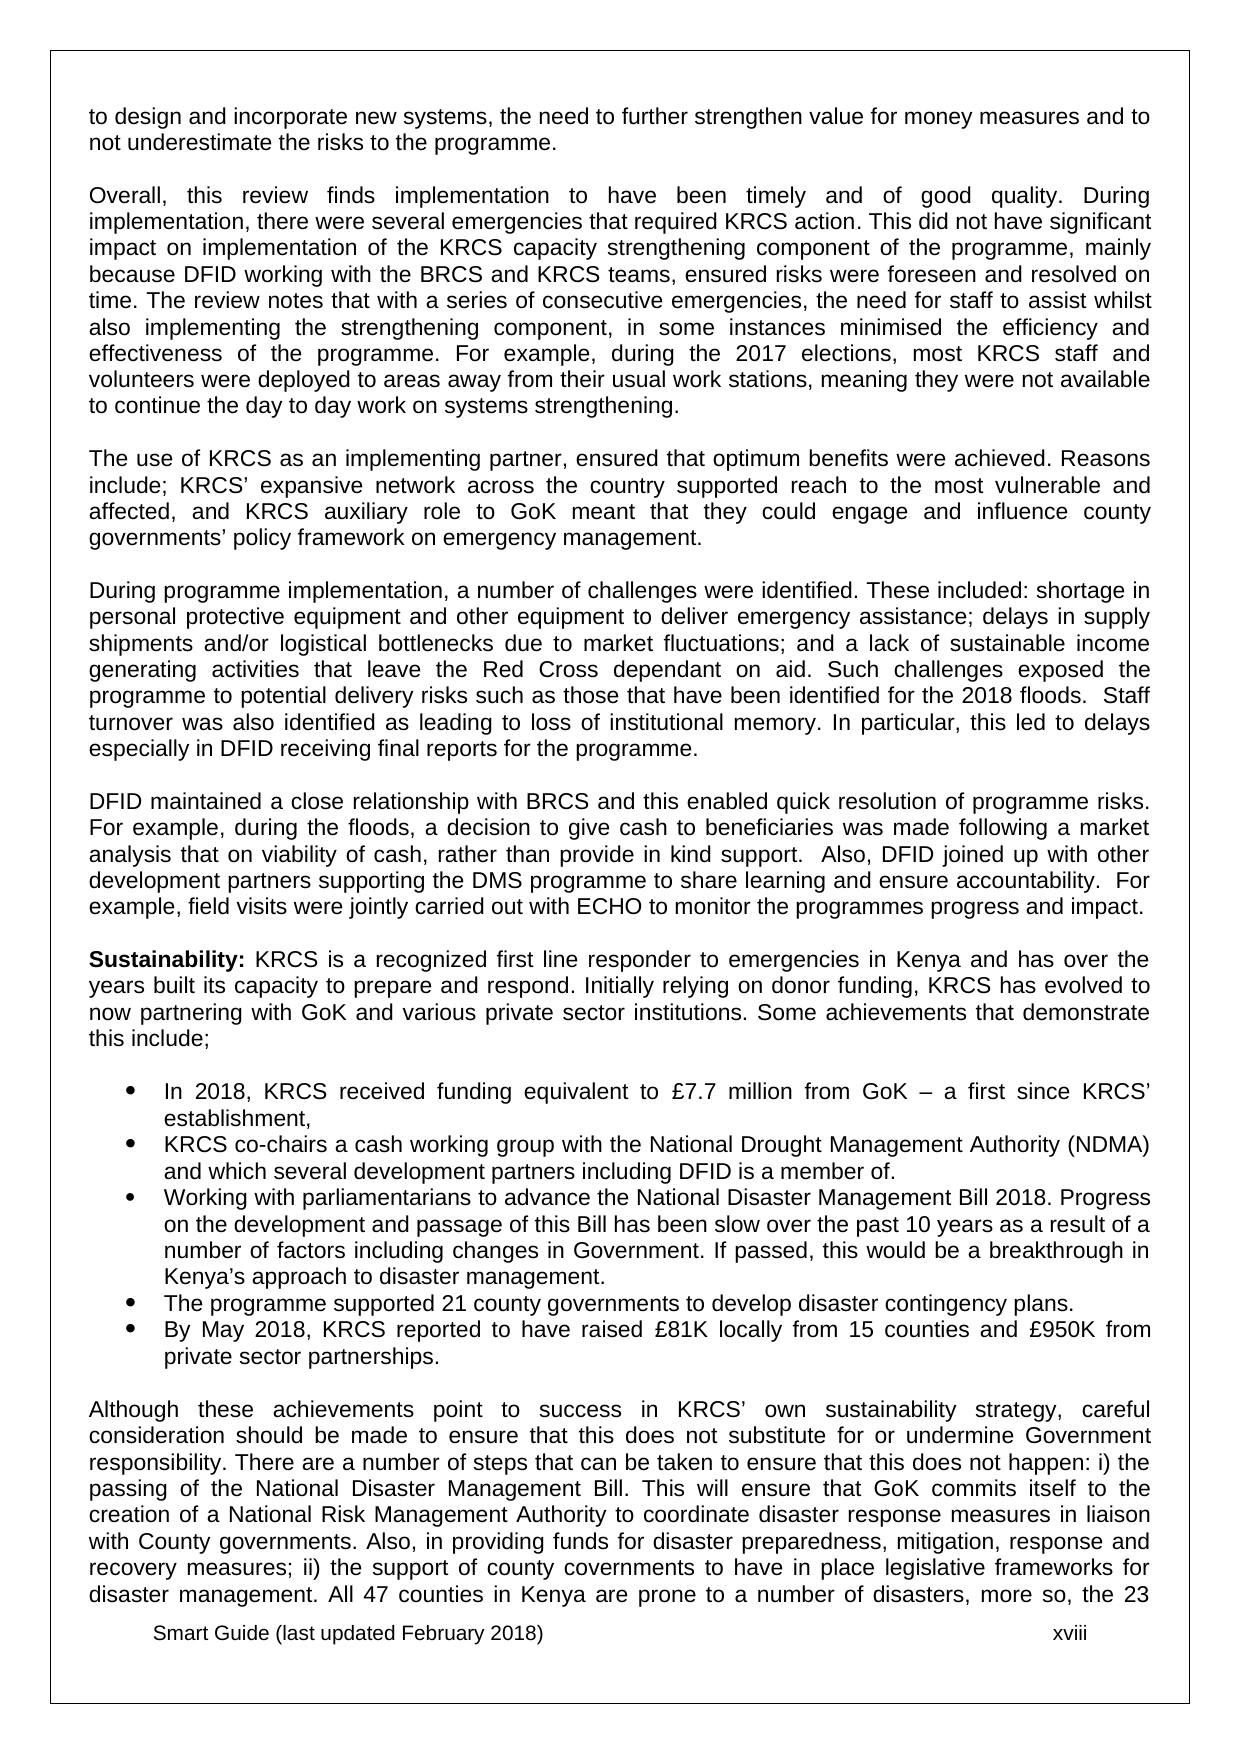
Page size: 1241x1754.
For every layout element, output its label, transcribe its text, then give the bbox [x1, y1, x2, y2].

text Although these achievements point to success in KRCS’ own sustainability strategy, careful consideration should be made to ensure that this does not substitute for or undermine Government responsibility. There are a number of steps that can be taken to ensure that this does not happen: i) the passing of the National Disaster Management Bill. This will ensure that GoK commits itself to the creation of a National Risk Management Authority to coordinate disaster response measures in liaison with County governments. Also, in providing funds for disaster preparedness, mitigation, response and recovery measures; ii) the support of county covernments to have in place legislative frameworks for disaster management. All 47 counties in Kenya are prone to a number of disasters, more so, the 23 [89, 1396, 1152, 1607]
list By May 2018, KRCS reported to have raised £81K locally from 15 counties and £950K from private sector partnerships. [126, 1316, 1152, 1370]
text to design and incorporate new systems, the need to further strengthen value for money measures and to not underestimate the risks to the programme. [89, 103, 1152, 155]
list The programme supported 21 county governments to develop disaster contingency plans. [126, 1289, 1152, 1316]
text The use of KRCS as an implementing partner, ensured that optimum benefits were achieved. Reasons include; KRCS’ expansive network across the country supported reach to the most vulnerable and affected, and KRCS auxiliary role to GoK meant that they could engage and influence county governments’ policy framework on emergency management. [89, 445, 1152, 551]
list KRCS co-chairs a cash working group with the National Drought Management Authority (NDMA) and which several development partners including DFID is a member of. [126, 1131, 1152, 1184]
list Working with parliamentarians to advance the National Disaster Management Bill 2018. Progress on the development and passage of this Bill has been slow over the past 10 years as a result of a number of factors including changes in Government. If passed, this would be a breakthrough in Kenya’s approach to disaster management. [126, 1184, 1152, 1289]
text Overall, this review finds implementation to have been timely and of good quality. During implementation, there were several emergencies that required KRCS action. This did not have significant impact on implementation of the KRCS capacity strengthening component of the programme, mainly because DFID working with the BRCS and KRCS teams, ensured risks were foreseen and resolved on time. The review notes that with a series of consecutive emergencies, the need for staff to assist whilst also implementing the strengthening component, in some instances minimised the efficiency and effectiveness of the programme. For example, during the 2017 elections, most KRCS staff and volunteers were deployed to areas away from their usual work stations, meaning they were not available to continue the day to day work on systems strengthening. [89, 182, 1152, 419]
text During programme implementation, a number of challenges were identified. These included: shortage in personal protective equipment and other equipment to deliver emergency assistance; delays in supply shipments and/or logistical bottlenecks due to market fluctuations; and a lack of sustainable income generating activities that leave the Red Cross dependant on aid. Such challenges exposed the programme to potential delivery risks such as those that have been identified for the 2018 floods. Staff turnover was also identified as leading to loss of institutional memory. In particular, this led to delays especially in DFID receiving final reports for the programme. [89, 577, 1152, 761]
text Sustainability: KRCS is a recognized first line responder to emergencies in Kenya and has over the years built its capacity to prepare and respond. Initially relying on donor funding, KRCS has evolved to now partnering with GoK and various private sector institutions. Some achievements that demonstrate this include; [89, 946, 1152, 1051]
text DFID maintained a close relationship with BRCS and this enabled quick resolution of programme risks. For example, during the floods, a decision to give cash to beneficiaries was made following a market analysis that on viability of cash, rather than provide in kind support. Also, DFID joined up with other development partners supporting the DMS programme to share learning and ensure accountability. For example, field visits were jointly carried out with ECHO to monitor the programmes progress and impact. [89, 788, 1152, 919]
list In 2018, KRCS received funding equivalent to £7.7 million from GoK – a first since KRCS’ establishment, [126, 1078, 1152, 1131]
